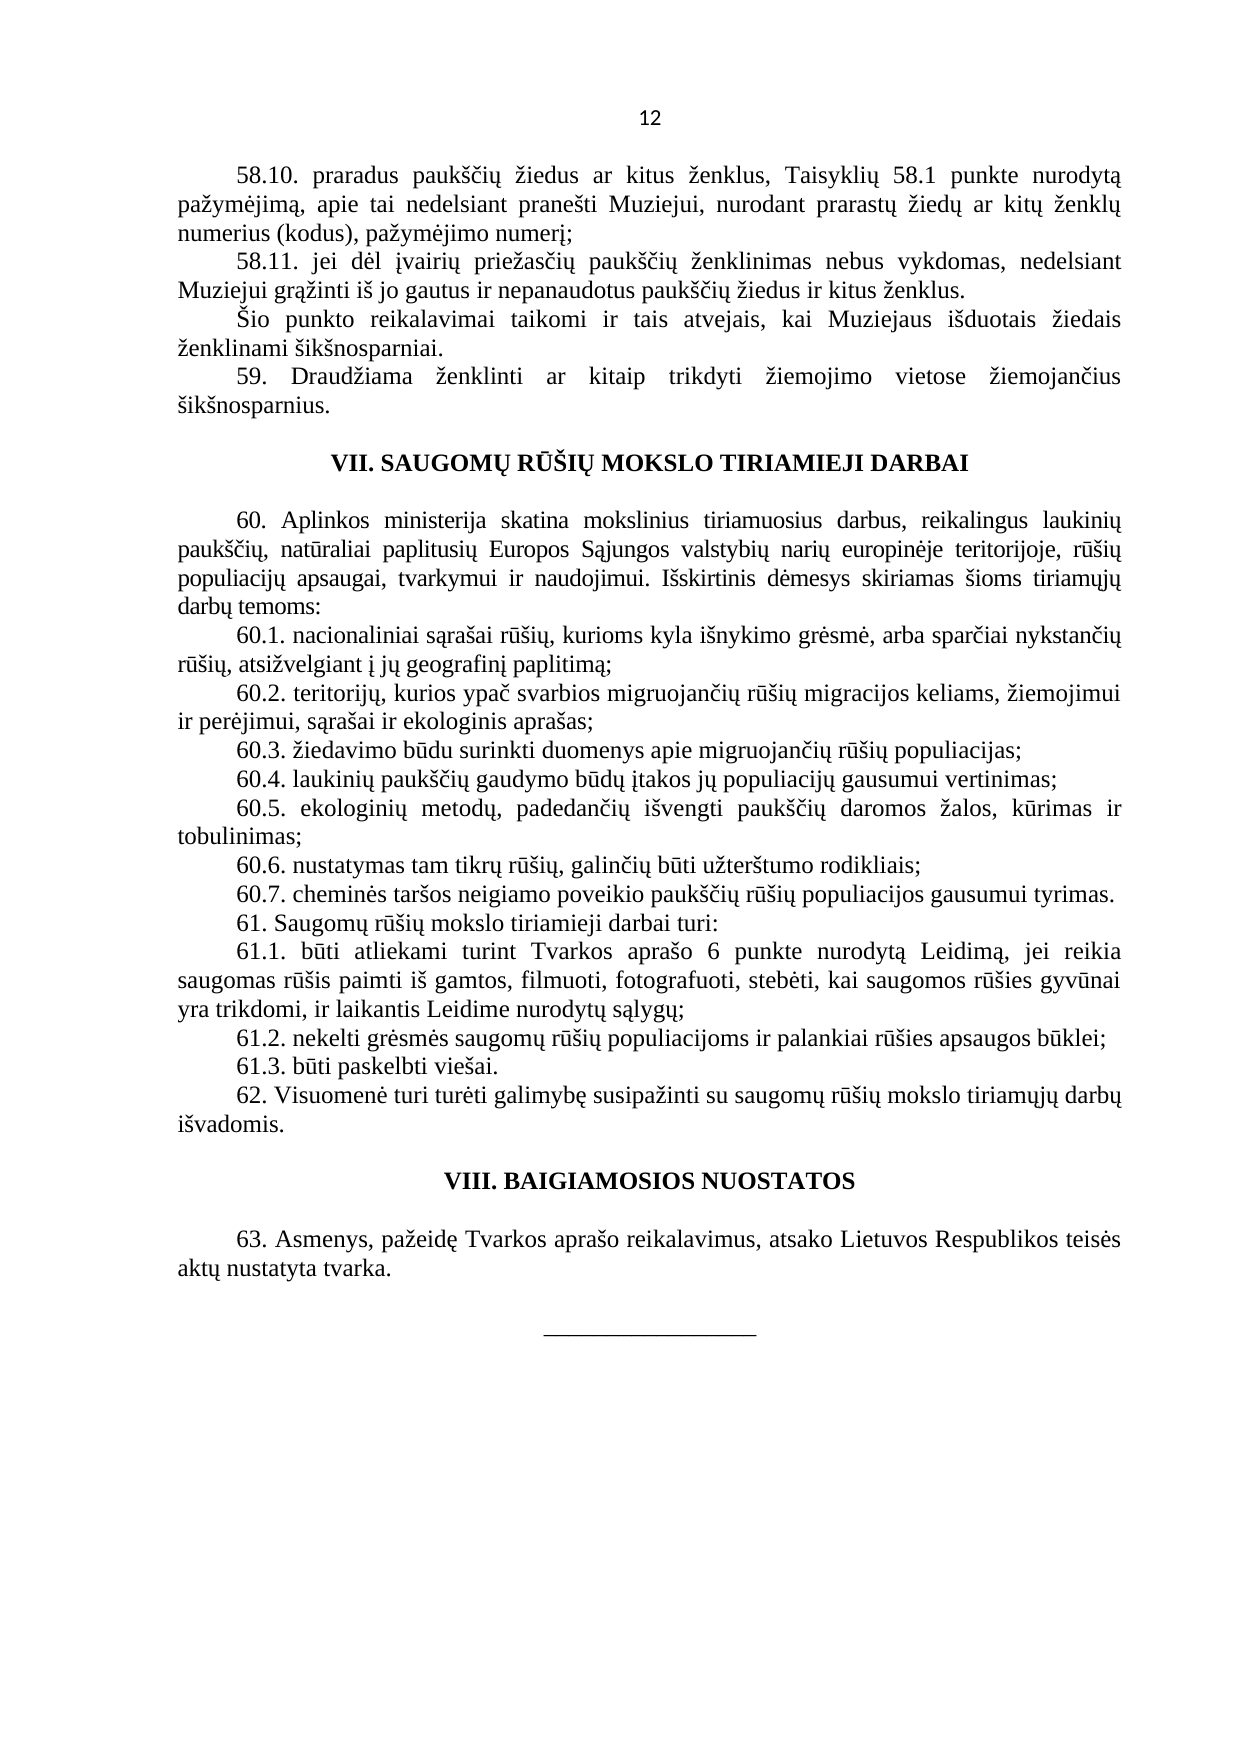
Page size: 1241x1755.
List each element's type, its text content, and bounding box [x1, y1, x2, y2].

text 61.2. nekelti grėsmės saugomų rūšių populiacijoms ir palankiai rūšies apsaugos būklei; [177, 1023, 1122, 1051]
text Šio punkto reikalavimai taikomi ir tais atvejais, kai Muziejaus išduotais žiedais ženklinami šikšnosparniai. [177, 304, 1122, 361]
text 60.5. ekologinių metodų, padedančių išvengti paukščių daromos žalos, kūrimas ir tobulinimas; [177, 793, 1122, 850]
text _________________ [177, 1310, 1122, 1339]
text VII. SAUGOMŲ RŪŠIŲ MOKSLO TIRIAMIEJI DARBAI [177, 448, 1122, 476]
text 58.10. praradus paukščių žiedus ar kitus ženklus, Taisyklių 58.1 punkte nurodytą pažymėjimą, apie tai nedelsiant pranešti Muziejui, nurodant prarastų žiedų ar kitų ženklų numerius (kodus), pažymėjimo numerį; [177, 160, 1122, 246]
text 61.1. būti atliekami turint Tvarkos aprašo 6 punkte nurodytą Leidimą, jei reikia saugomas rūšis paimti iš gamtos, filmuoti, fotografuoti, stebėti, kai saugomos rūšies gyvūnai yra trikdomi, ir laikantis Leidime nurodytų sąlygų; [177, 936, 1122, 1023]
text 61.3. būti paskelbti viešai. [177, 1051, 1122, 1080]
text 60. Aplinkos ministerija skatina mokslinius tiriamuosius darbus, reikalingus laukinių paukščių, natūraliai paplitusių Europos Sąjungos valstybių narių europinėje teritorijoje, rūšių populiacijų apsaugai, tvarkymui ir naudojimui. Išskirtinis dėmesys skiriamas šioms tiriamųjų darbų temoms: [177, 505, 1122, 620]
text 59. Draudžiama ženklinti ar kitaip trikdyti žiemojimo vietose žiemojančius šikšnosparnius. [177, 361, 1122, 419]
text 60.2. teritorijų, kurios ypač svarbios migruojančių rūšių migracijos keliams, žiemojimui ir perėjimui, sąrašai ir ekologinis aprašas; [177, 678, 1122, 735]
text 60.1. nacionaliniai sąrašai rūšių, kurioms kyla išnykimo grėsmė, arba sparčiai nykstančių rūšių, atsižvelgiant į jų geografinį paplitimą; [177, 620, 1122, 678]
text 60.7. cheminės taršos neigiamo poveikio paukščių rūšių populiacijos gausumui tyrimas. [177, 879, 1122, 908]
text 63. Asmenys, pažeidę Tvarkos aprašo reikalavimus, atsako Lietuvos Respublikos teisės aktų nustatyta tvarka. [177, 1224, 1122, 1281]
text 60.4. laukinių paukščių gaudymo būdų įtakos jų populiacijų gausumui vertinimas; [177, 764, 1122, 793]
text 61. Saugomų rūšių mokslo tiriamieji darbai turi: [177, 908, 1122, 936]
text VIII. BAIGIAMOSIOS NUOSTATOS [177, 1166, 1122, 1195]
text 60.3. žiedavimo būdu surinkti duomenys apie migruojančių rūšių populiacijas; [177, 735, 1122, 764]
text 60.6. nustatymas tam tikrų rūšių, galinčių būti užterštumo rodikliais; [177, 850, 1122, 879]
text 62. Visuomenė turi turėti galimybę susipažinti su saugomų rūšių mokslo tiriamųjų darbų išvadomis. [177, 1080, 1122, 1138]
text 58.11. jei dėl įvairių priežasčių paukščių ženklinimas nebus vykdomas, nedelsiant Muziejui grąžinti iš jo gautus ir nepanaudotus paukščių žiedus ir kitus ženklus. [177, 246, 1122, 304]
